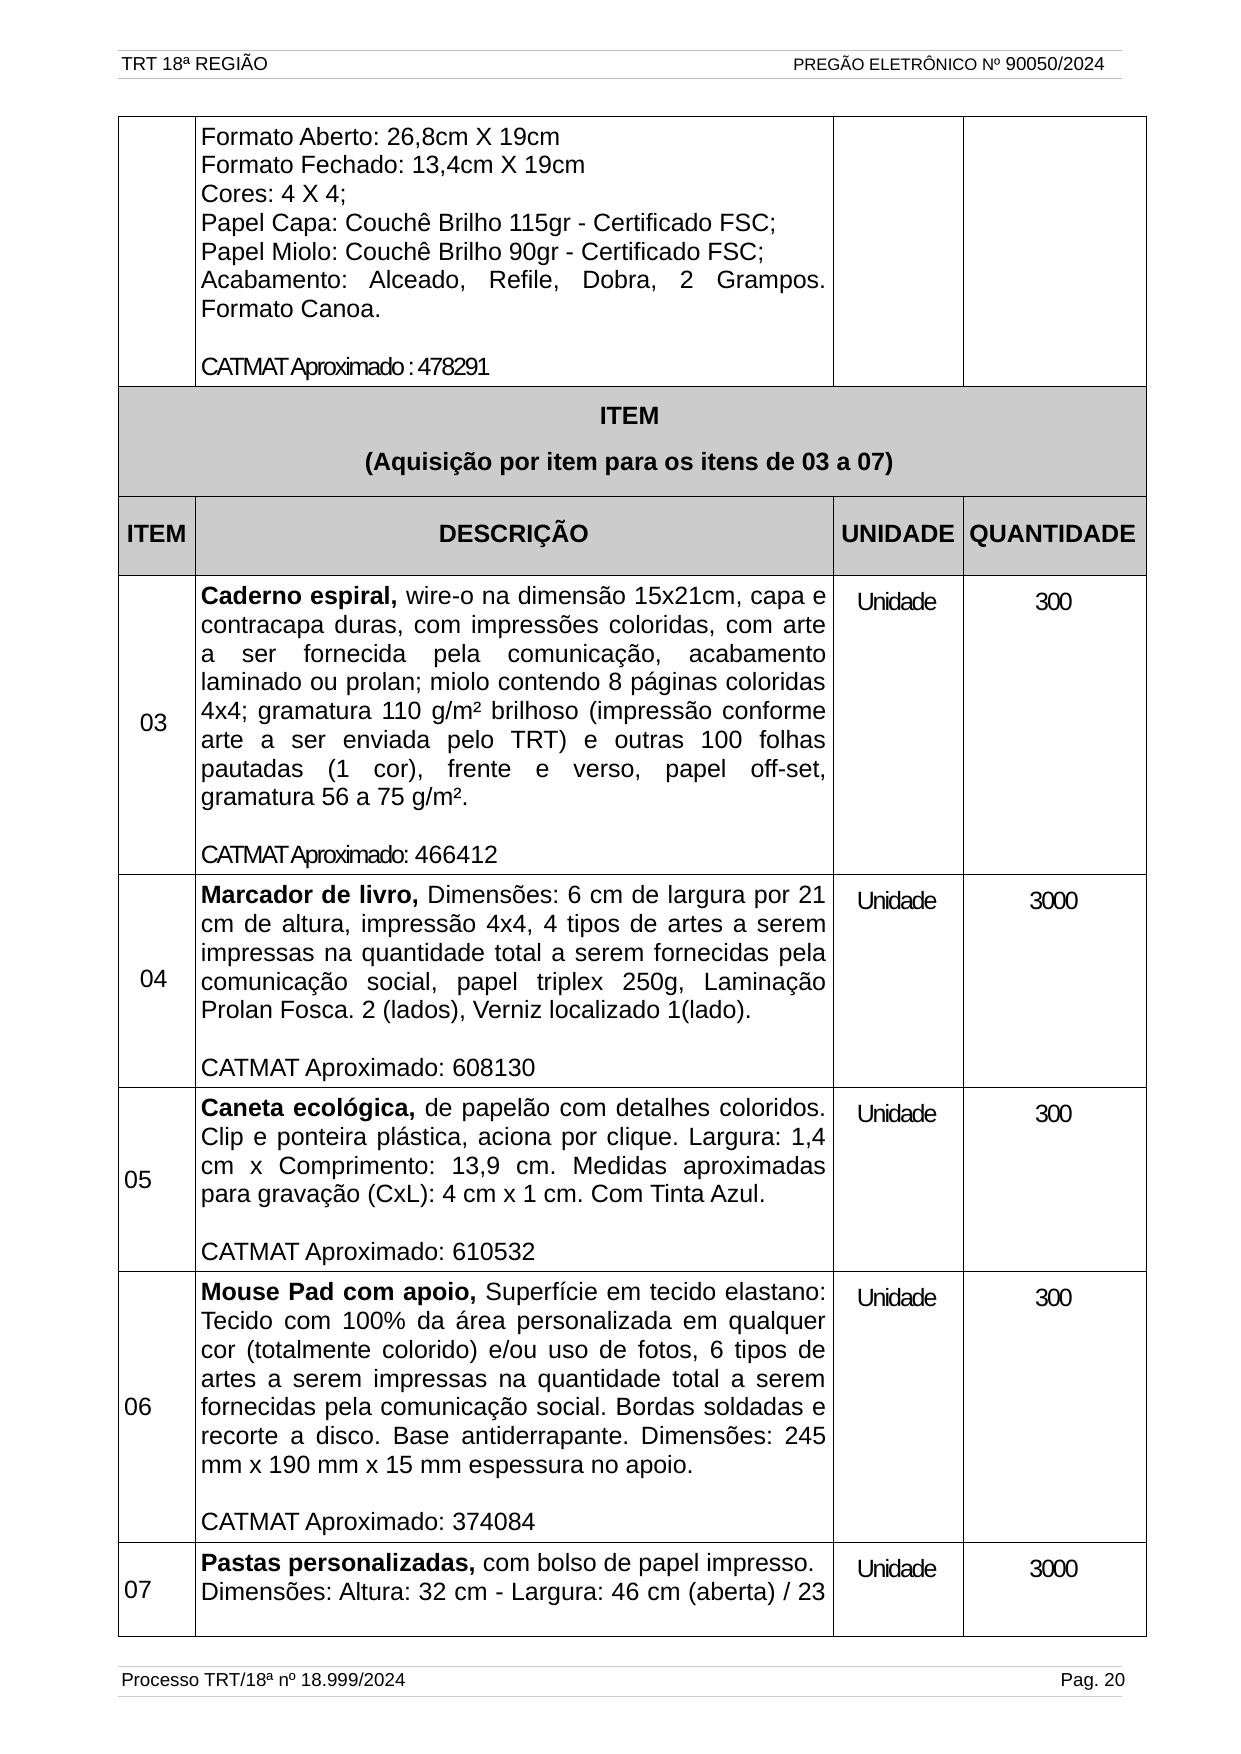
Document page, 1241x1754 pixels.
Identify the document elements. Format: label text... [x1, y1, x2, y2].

table_cell 07 [119, 1543, 195, 1636]
table_cell 3000 [964, 875, 1146, 1087]
table_cell QUANTIDADE [964, 497, 1146, 575]
table_cell Unidade [834, 1272, 963, 1542]
table_cell Unidade [834, 1088, 963, 1271]
table_cell Unidade [834, 1543, 963, 1636]
table_cell Caneta ecológica, de papelão com detalhes coloridos. Clip e ponteira plástica, aciona por clique. Largura: 1,4 cm x Comprimento: 13,9 cm. Medidas aproximadas para gravação (CxL): 4 cm x 1 cm. Com Tinta Azul. CATMAT Aproximado: 610532 [196, 1088, 833, 1271]
table_cell 3000 [964, 1543, 1146, 1636]
table_cell 300 [964, 576, 1146, 874]
table_cell Unidade [834, 576, 963, 874]
table_cell Caderno espiral, wire-o na dimensão 15x21cm, capa e contracapa duras, com impressões coloridas, com arte a ser fornecida pela comunicação, acabamento laminado ou prolan; miolo contendo 8 páginas coloridas 4x4; gramatura 110 g/m² brilhoso (impressão conforme arte a ser enviada pelo TRT) e outras 100 folhas pautadas (1 cor), frente e verso, papel off-set, gramatura 56 a 75 g/m². CATMAT Aproximado: 466412 [196, 576, 833, 874]
table_cell Unidade [834, 875, 963, 1087]
table_cell 05 [119, 1088, 195, 1271]
table_cell 300 [964, 1272, 1146, 1542]
table_cell 04 [119, 875, 195, 1087]
table_cell Formato Aberto: 26,8cm X 19cm Formato Fechado: 13,4cm X 19cm Cores: 4 X 4; Papel Capa: Couchê Brilho 115gr - Certificado FSC; Papel Miolo: Couchê Brilho 90gr - Certificado FSC; Acabamento: Alceado, Refile, Dobra, 2 Grampos. Formato Canoa. CATMAT Aproximado : 478291 [196, 117, 833, 386]
table_cell ITEM (Aquisição por item para os itens de 03 a 07) [119, 387, 1146, 496]
table_cell [119, 117, 195, 386]
table_cell Marcador de livro, Dimensões: 6 cm de largura por 21 cm de altura, impressão 4x4, 4 tipos de artes a serem impressas na quantidade total a serem fornecidas pela comunicação social, papel triplex 250g, Laminação Prolan Fosca. 2 (lados), Verniz localizado 1(lado). CATMAT Aproximado: 608130 [196, 875, 833, 1087]
table_cell Pastas personalizadas, com bolso de papel impresso. Dimensões: Altura: 32 cm - Largura: 46 cm (aberta) / 23 [196, 1543, 833, 1636]
table_cell [964, 117, 1146, 386]
table_cell Mouse Pad com apoio, Superfície em tecido elastano: Tecido com 100% da área personalizada em qualquer cor (totalmente colorido) e/ou uso de fotos, 6 tipos de artes a serem impressas na quantidade total a serem fornecidas pela comunicação social. Bordas soldadas e recorte a disco. Base antiderrapante. Dimensões: 245 mm x 190 mm x 15 mm espessura no apoio. CATMAT Aproximado: 374084 [196, 1272, 833, 1542]
table_cell 06 [119, 1272, 195, 1542]
table_cell 03 [119, 576, 195, 874]
table_cell ITEM [119, 497, 195, 575]
table_cell 300 [964, 1088, 1146, 1271]
table_cell DESCRIÇÃO [196, 497, 833, 575]
table_cell UNIDADE [834, 497, 963, 575]
table_cell [834, 117, 963, 386]
